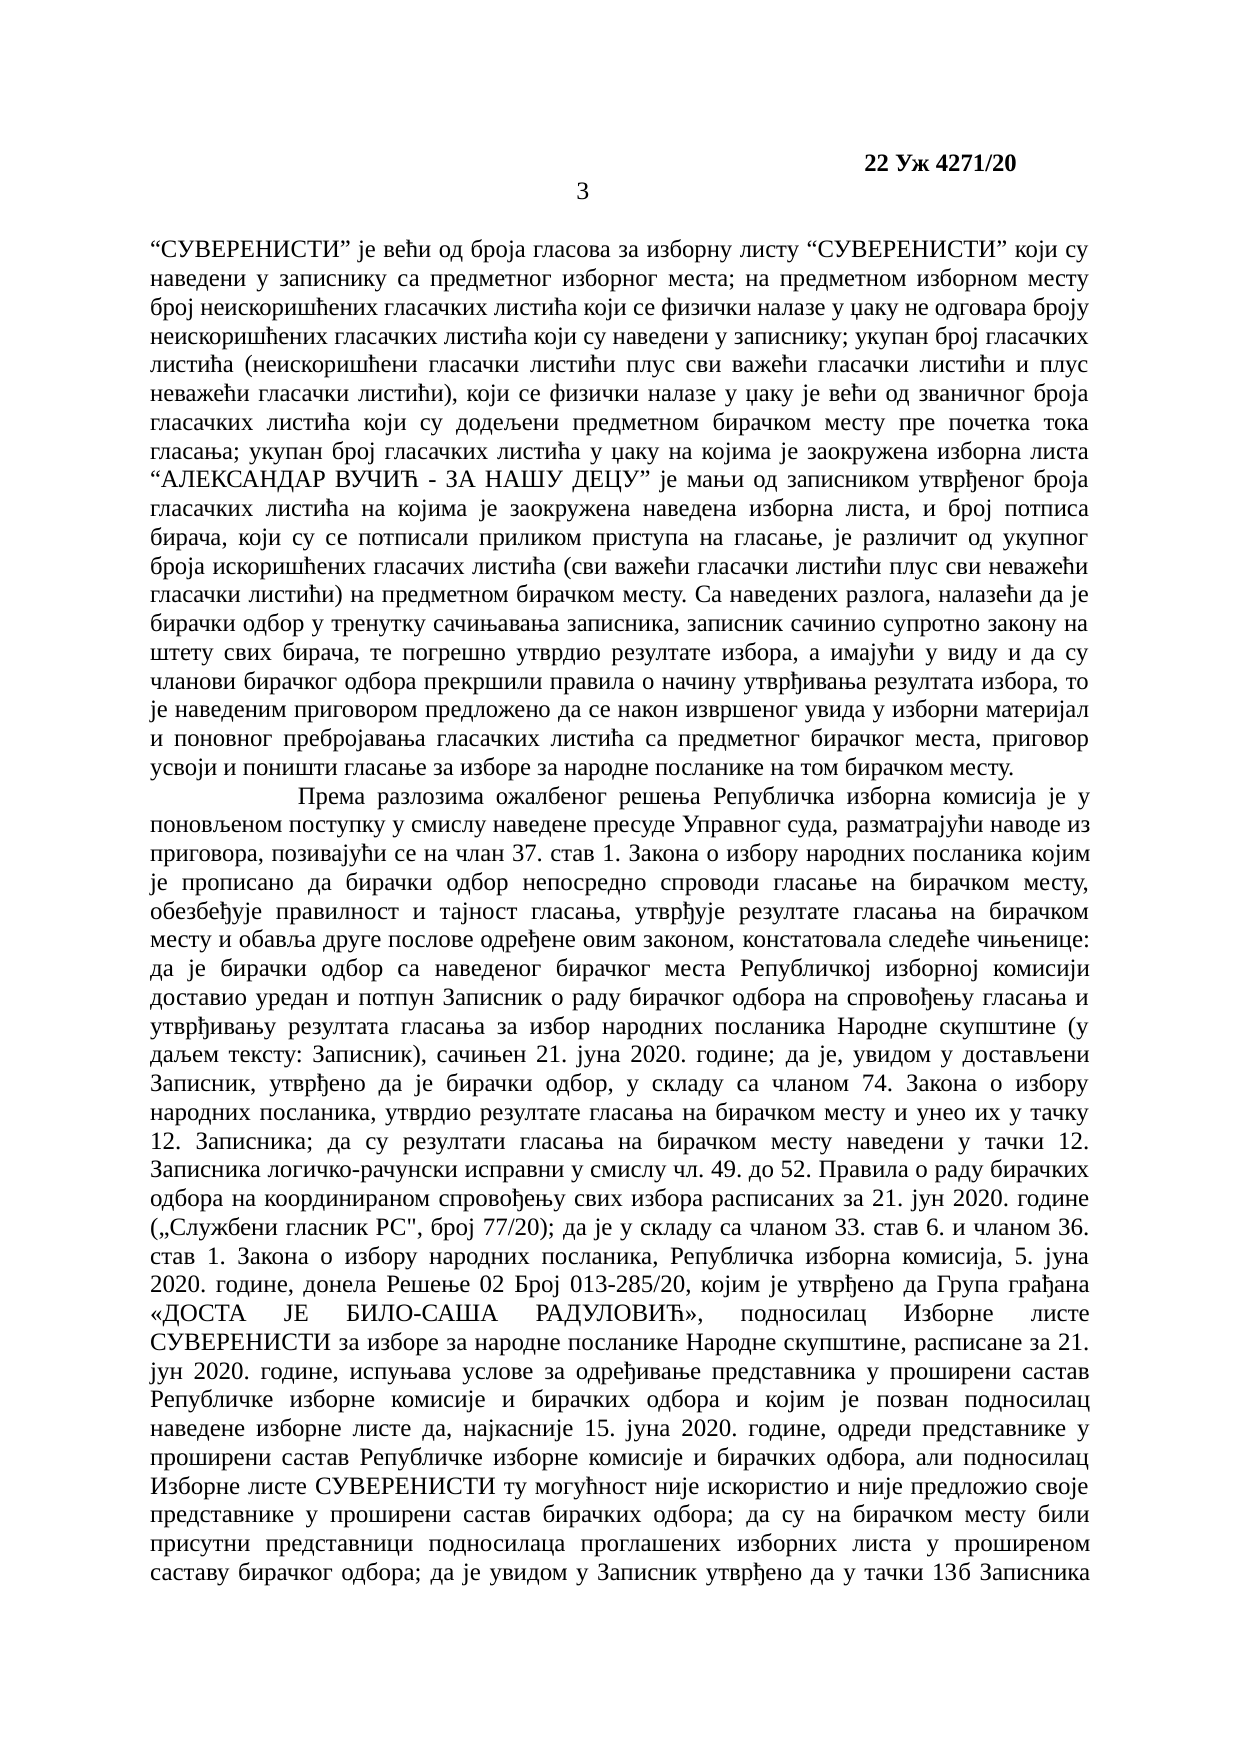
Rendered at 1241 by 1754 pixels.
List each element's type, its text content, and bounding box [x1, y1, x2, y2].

text “СУВЕРЕНИСТИ” је већи од броја гласова за изборну листу “СУВЕРЕНИСТИ” који су наведени у записнику са предметног изборног места; на предметном изборном месту број неискоришћених гласачких листића који се физички налазе у џаку не одговара броју неискоришћених гласачких листића који су наведени у записнику; укупан број гласачких листића (неискоришћени гласачки листићи плус сви важећи гласачки листићи и плус неважећи гласачки листићи), који се физички налазе у џаку је већи од званичног броја гласачких листића који су додељени предметном бирачком месту пре почетка тока гласања; укупан број гласачких листића у џаку на којима је заокружена изборна листа “АЛЕКСАНДАР ВУЧИЋ - ЗА НАШУ ДЕЦУ” је мањи од записником утврђеног броја гласачких листића на којима је заокружена наведена изборна листа, и број потписа бирача, који су се потписали приликом приступа на гласање, је различит од укупног броја искоришћених гласачих листића (сви важећи гласачки листићи плус сви неважећи гласачки листићи) на предметном бирачком месту. Са наведених разлога, налазећи да је бирачки одбор у тренутку сачињавања записника, записник сачинио супротно закону на штету свих бирача, те погрешно утврдио резултате избора, а имајући у виду и да су чланови бирачког одбора прекршили правила о начину утврђивања резултата избора, то је наведеним приговором предложено да се након извршеног увида у изборни материјал и поновног пребројавања гласачких листића са предметног бирачког места, приговор усвоји и поништи гласање за изборе за народне посланике на том бирачком месту. [150, 234, 1090, 781]
text Према разлозима ожалбеног решења Републичка изборна комисија је у поновљеном поступку у смислу наведене пресуде Управног суда, разматрајући наводе из приговора, позивајући се на члан 37. став 1. Закона о избору народних посланика којим је прописано да бирачки одбор непосредно спроводи гласање на бирачком месту, обезбеђује правилност и тајност гласања, утврђује резултате гласања на бирачком месту и обавља друге послове одређене овим законом, констатовала следеће чињенице: да је бирачки одбор са наведеног бирачког места Републичкој изборној комисији доставио уредан и потпун Записник о раду бирачког одбора на спровођењу гласања и утврђивању резултата гласања за избор народних посланика Народне скупштине (у даљем тексту: Записник), сачињен 21. јуна 2020. године; да је, увидом у достављени Записник, утврђено да је бирачки одбор, у складу са чланом 74. Закона о избору народних посланика, утврдио резултате гласања на бирачком месту и унео их у тачку 12. Записника; да су резултати гласања на бирачком месту наведени у тачки 12. Записника логичко-рачунски исправни у смислу чл. 49. до 52. Правила о раду бирачких одбора на координираном спровођењу свих избора расписаних за 21. јун 2020. године („Службени гласник РС", број 77/20); да је у складу са чланом 33. став 6. и чланом 36. став 1. Закона о избору народних посланика, Републичка изборна комисија, 5. јуна 2020. године, донела Решење 02 Број 013-285/20, којим је утврђено да Група грађана «ДОСТА ЈЕ БИЛО-САША РАДУЛОВИЋ», подносилац Изборне листе СУВЕРЕНИСТИ за изборе за народне посланике Народне скупштине, расписане за 21. јун 2020. године, испуњава услове за одређивање представника у проширени састав Републичке изборне комисије и бирачких одбора и којим је позван подносилац наведене изборне листе да, најкасније 15. јуна 2020. године, одреди представнике у проширени састав Републичке изборне комисије и бирачких одбора, али подносилац Изборне листе СУВЕРЕНИСТИ ту могућност није искористио и није предложио своје представнике у проширени састав бирачких одбора; да су на бирачком месту били присутни представници подносилаца проглашених изборних листа у проширеном саставу бирачког одбора; да је увидом у Записник утврђено да у тачки 13б Записника [150, 781, 1090, 1586]
